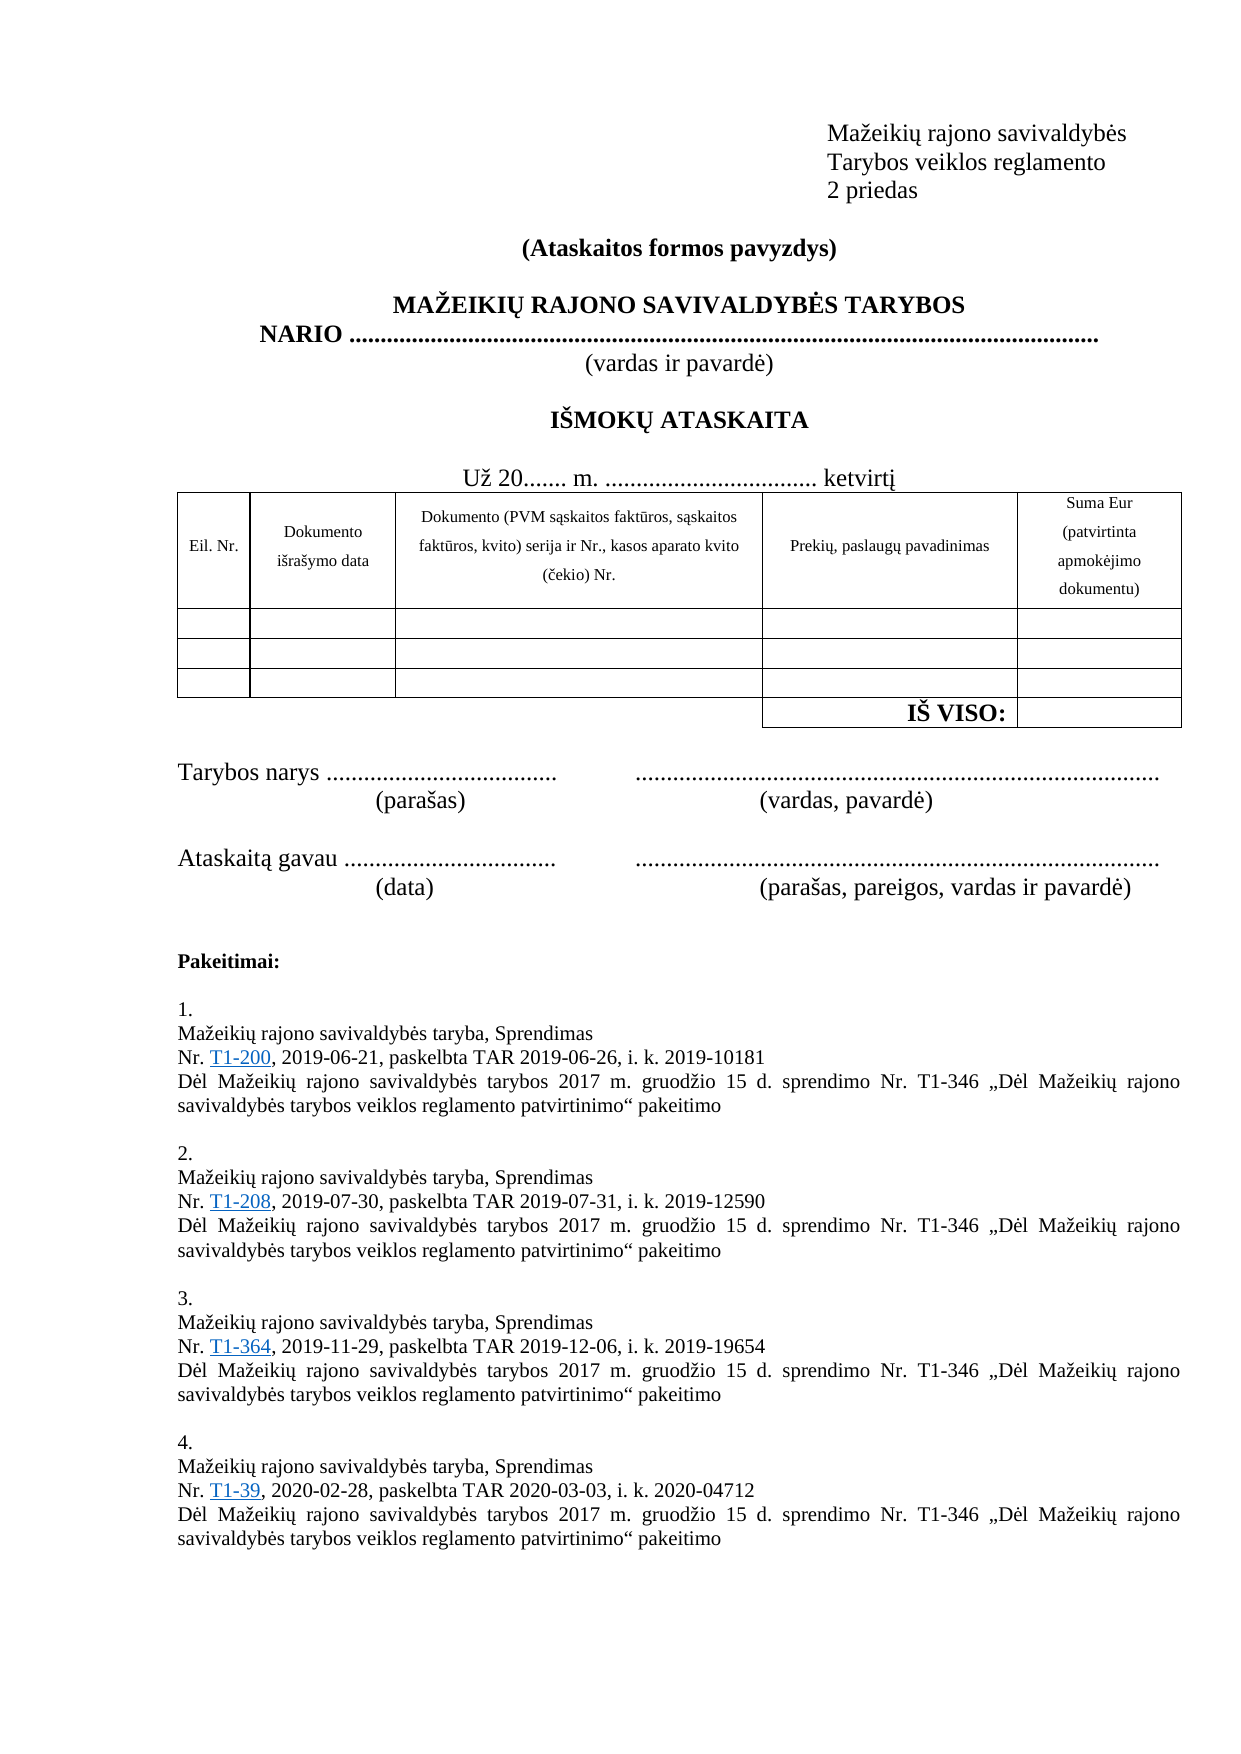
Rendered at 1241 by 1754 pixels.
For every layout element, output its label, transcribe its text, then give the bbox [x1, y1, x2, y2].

table_cell [396, 639, 762, 667]
table_cell [763, 669, 1017, 697]
text IŠMOKŲ ATASKAITA [177, 406, 1181, 434]
text Mažeikių rajono savivaldybės taryba, Sprendimas [177, 1454, 1181, 1478]
text (vardas ir pavardė) [177, 348, 1181, 377]
text Už 20....... m. .................................. ketvirtį [177, 463, 1181, 492]
table_header Dokumento (PVM sąskaitos faktūros, sąskaitos faktūros, kvito) serija ir Nr., kasos aparato kvito (čekio) Nr. [396, 493, 762, 608]
table_cell [396, 698, 762, 727]
text 2 priedas [827, 176, 1181, 204]
table_cell [763, 639, 1017, 667]
text 1. [177, 997, 1181, 1021]
text MAŽEIKIŲ RAJONO SAVIVALDYBĖS TARYBOS NARIO ........................................................................................................................ [177, 291, 1181, 348]
table_cell [1018, 669, 1181, 697]
table_cell [1018, 698, 1181, 727]
table_cell [251, 669, 395, 697]
text Nr. T1-200, 2019-06-21, paskelbta TAR 2019-06-26, i. k. 2019-10181 [177, 1045, 1181, 1069]
table_cell [177, 698, 250, 727]
text Mažeikių rajono savivaldybės taryba, Sprendimas [177, 1310, 1181, 1334]
table_cell [178, 609, 249, 638]
table_cell [1018, 609, 1181, 638]
text Dėl Mažeikių rajono savivaldybės tarybos 2017 m. gruodžio 15 d. sprendimo Nr. T1-346 „Dėl Mažeikių rajono savivaldybės tarybos veiklos reglamento patvirtinimo“ pakeitimo [177, 1358, 1181, 1406]
text Dėl Mažeikių rajono savivaldybės tarybos 2017 m. gruodžio 15 d. sprendimo Nr. T1-346 „Dėl Mažeikių rajono savivaldybės tarybos veiklos reglamento patvirtinimo“ pakeitimo [177, 1502, 1181, 1550]
table_cell [396, 669, 762, 697]
table_cell [1018, 639, 1181, 667]
table_header Dokumento išrašymo data [251, 493, 395, 608]
table_cell IŠ VISO: [763, 698, 1017, 727]
text Nr. T1-208, 2019-07-30, paskelbta TAR 2019-07-31, i. k. 2019-12590 [177, 1189, 1181, 1213]
table_cell [251, 639, 395, 667]
text (Ataskaitos formos pavyzdys) [177, 233, 1181, 262]
text Nr. T1-39, 2020-02-28, paskelbta TAR 2020-03-03, i. k. 2020-04712 [177, 1478, 1181, 1502]
text (parašas) (vardas, pavardė) [177, 786, 1181, 814]
text Mažeikių rajono savivaldybės taryba, Sprendimas [177, 1165, 1181, 1189]
text 3. [177, 1286, 1181, 1310]
table_cell [396, 609, 762, 638]
text Pakeitimai: [177, 949, 1181, 973]
text Mažeikių rajono savivaldybės taryba, Sprendimas [177, 1021, 1181, 1045]
text Ataskaitą gavau .................................. .................................................................................... [177, 843, 1181, 872]
table_cell [250, 698, 396, 727]
table_cell [178, 639, 249, 667]
table_cell [251, 609, 395, 638]
text 4. [177, 1430, 1181, 1454]
table_cell [178, 669, 249, 697]
text Mažeikių rajono savivaldybės [827, 118, 1181, 147]
text (data) (parašas, pareigos, vardas ir pavardė) [177, 872, 1181, 901]
table_header Prekių, paslaugų pavadinimas [763, 493, 1017, 608]
text Tarybos veiklos reglamento [827, 147, 1181, 176]
text Dėl Mažeikių rajono savivaldybės tarybos 2017 m. gruodžio 15 d. sprendimo Nr. T1-346 „Dėl Mažeikių rajono savivaldybės tarybos veiklos reglamento patvirtinimo“ pakeitimo [177, 1069, 1181, 1117]
table_header Suma Eur (patvirtinta apmokėjimo dokumentu) [1018, 493, 1181, 608]
text 2. [177, 1141, 1181, 1165]
text Tarybos narys ..................................... .................................................................................... [177, 757, 1181, 786]
text Dėl Mažeikių rajono savivaldybės tarybos 2017 m. gruodžio 15 d. sprendimo Nr. T1-346 „Dėl Mažeikių rajono savivaldybės tarybos veiklos reglamento patvirtinimo“ pakeitimo [177, 1213, 1181, 1262]
table_cell [763, 609, 1017, 638]
table_header Eil. Nr. [178, 493, 249, 608]
text Nr. T1-364, 2019-11-29, paskelbta TAR 2019-12-06, i. k. 2019-19654 [177, 1334, 1181, 1358]
